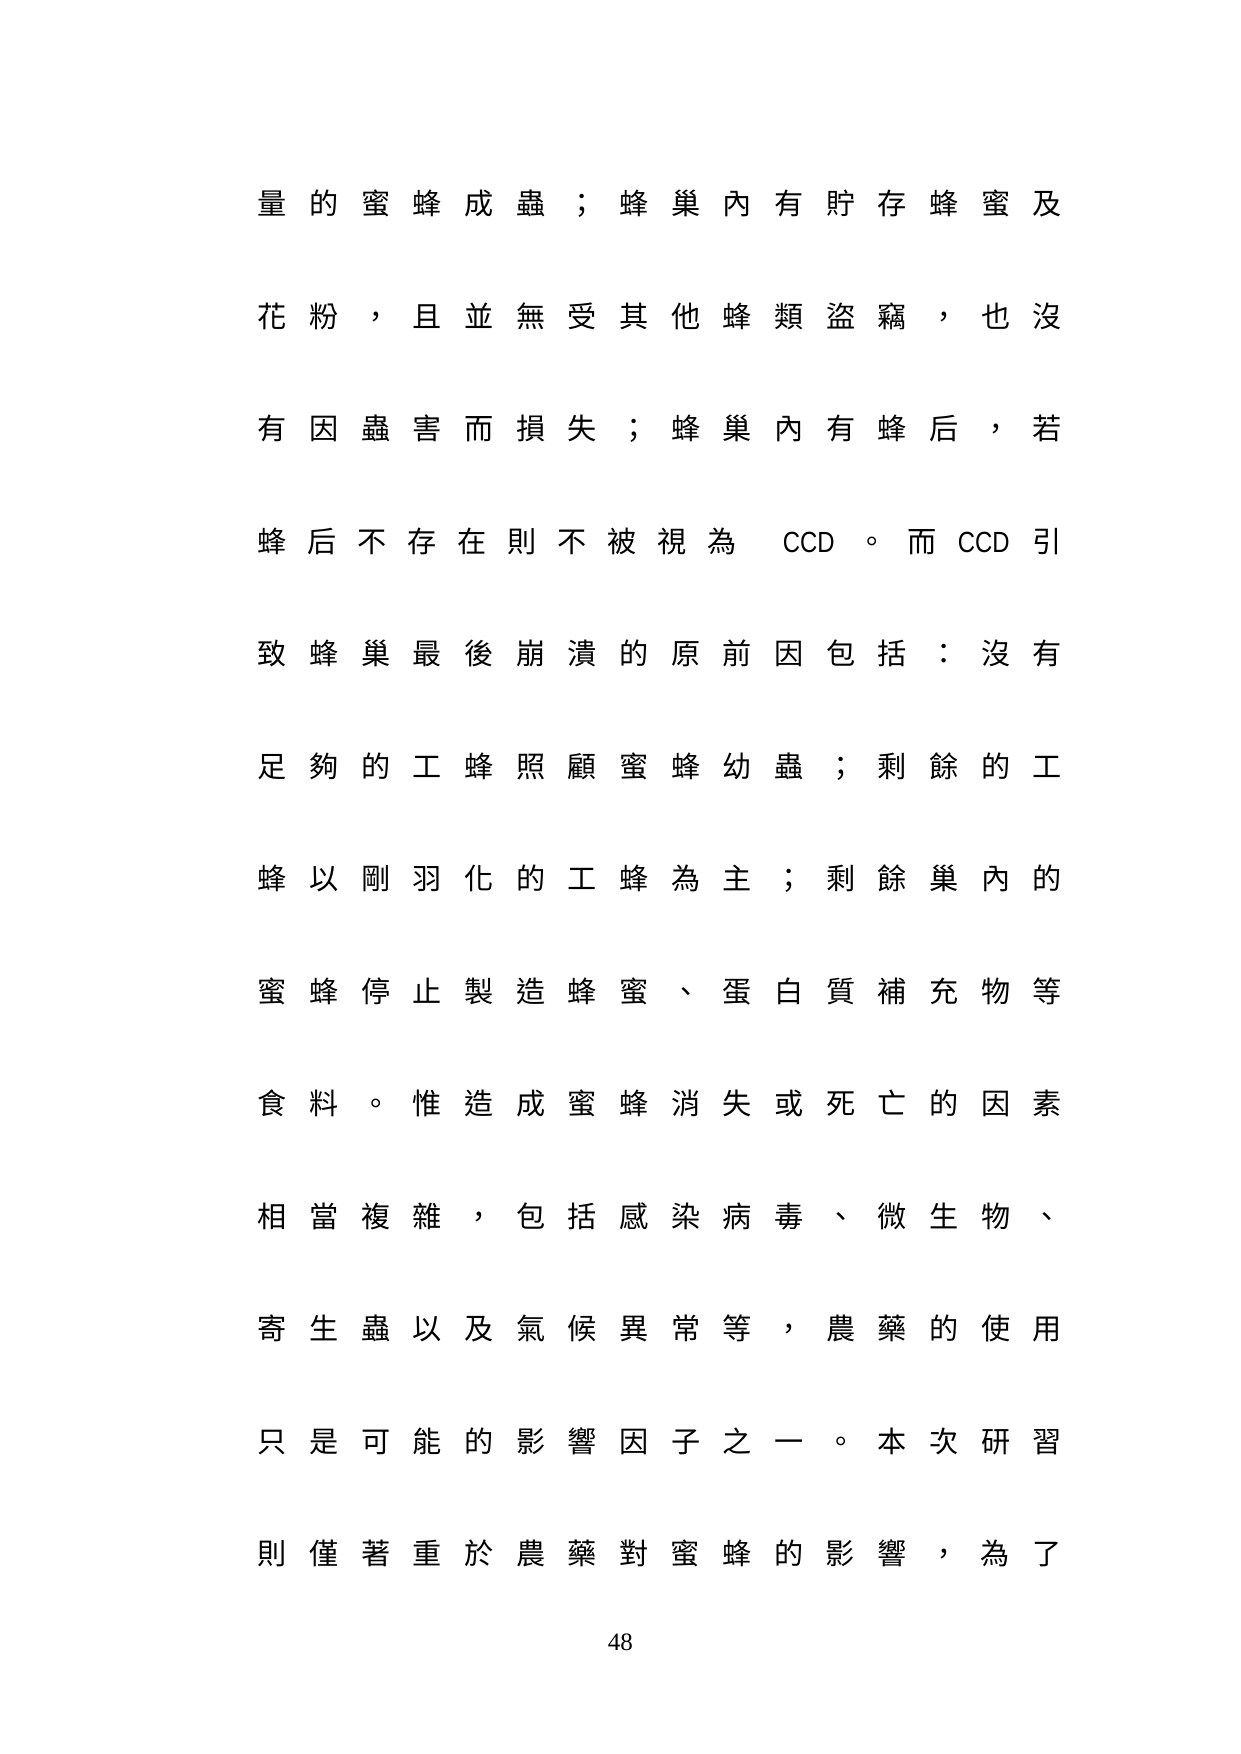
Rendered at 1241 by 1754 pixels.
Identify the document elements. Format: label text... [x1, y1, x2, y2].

text 授粉昆蟲，特別是蜜蜂 (Apis mellifera)，藉由對多樣且廣泛的作物及植物提供必要的授粉以維持生物多樣性，並人類健康更受惠於授粉所產生的食物以及如花粉、蜂蠟、蜂膠及蜂王漿等。聯合國糧農組織預估計，全球約有70%的作物是由蜜蜂授粉，且提供了約90%的食物來源。而自1990年以來，世界上許多報導指出蜂農正面臨蜜蜂族群逐漸衰弱且接連造成蜂群的消失的現象，而美國於2006年末首次將這個現象命名為蜜蜂崩潰症候群 (CCD)。近來，聯合國也指出CCD 持續的在各國出現，並呼籲必須要調整對蜂群的管理措施，以拯救這群重要的授粉昆蟲。發生 CCD 的蜂群有以下幾點特徵：在蜂巢內有已封蓋的蜜蜂幼蟲，但沒有或僅有少量的蜜蜂成蟲；蜂巢內有貯存蜂蜜及花粉，且並無受其他蜂類盜竊，也沒有因蟲害而損失；蜂巢內有蜂后，若蜂后不存在則不被視為 CCD。而CCD引致蜂巢最後崩潰的原前因包括：沒有足夠的工蜂照顧蜜蜂幼蟲；剩餘的工蜂以剛羽化的工蜂為主；剩餘巢內的蜜蜂停止製造蜂蜜、蛋白質補充物等食料。惟造成蜜蜂消失或死亡的因素相當複雜，包括感染病毒、微生物、寄生蟲以及氣候異常等，農藥的使用只是可能的影響因子之一。本次研習則僅著重於農藥對蜜蜂的影響，為了解農藥對蜜蜂等有益昆蟲的影響，赴哈佛大學公共衛生學院環境健康學系，加入農藥暴露風險研究團隊並實際與當地蜂農接觸，蒐集及分析各國對於蜜蜂暴露於農藥使用中可能造成的傷害。 [258, 164, 1083, 1589]
